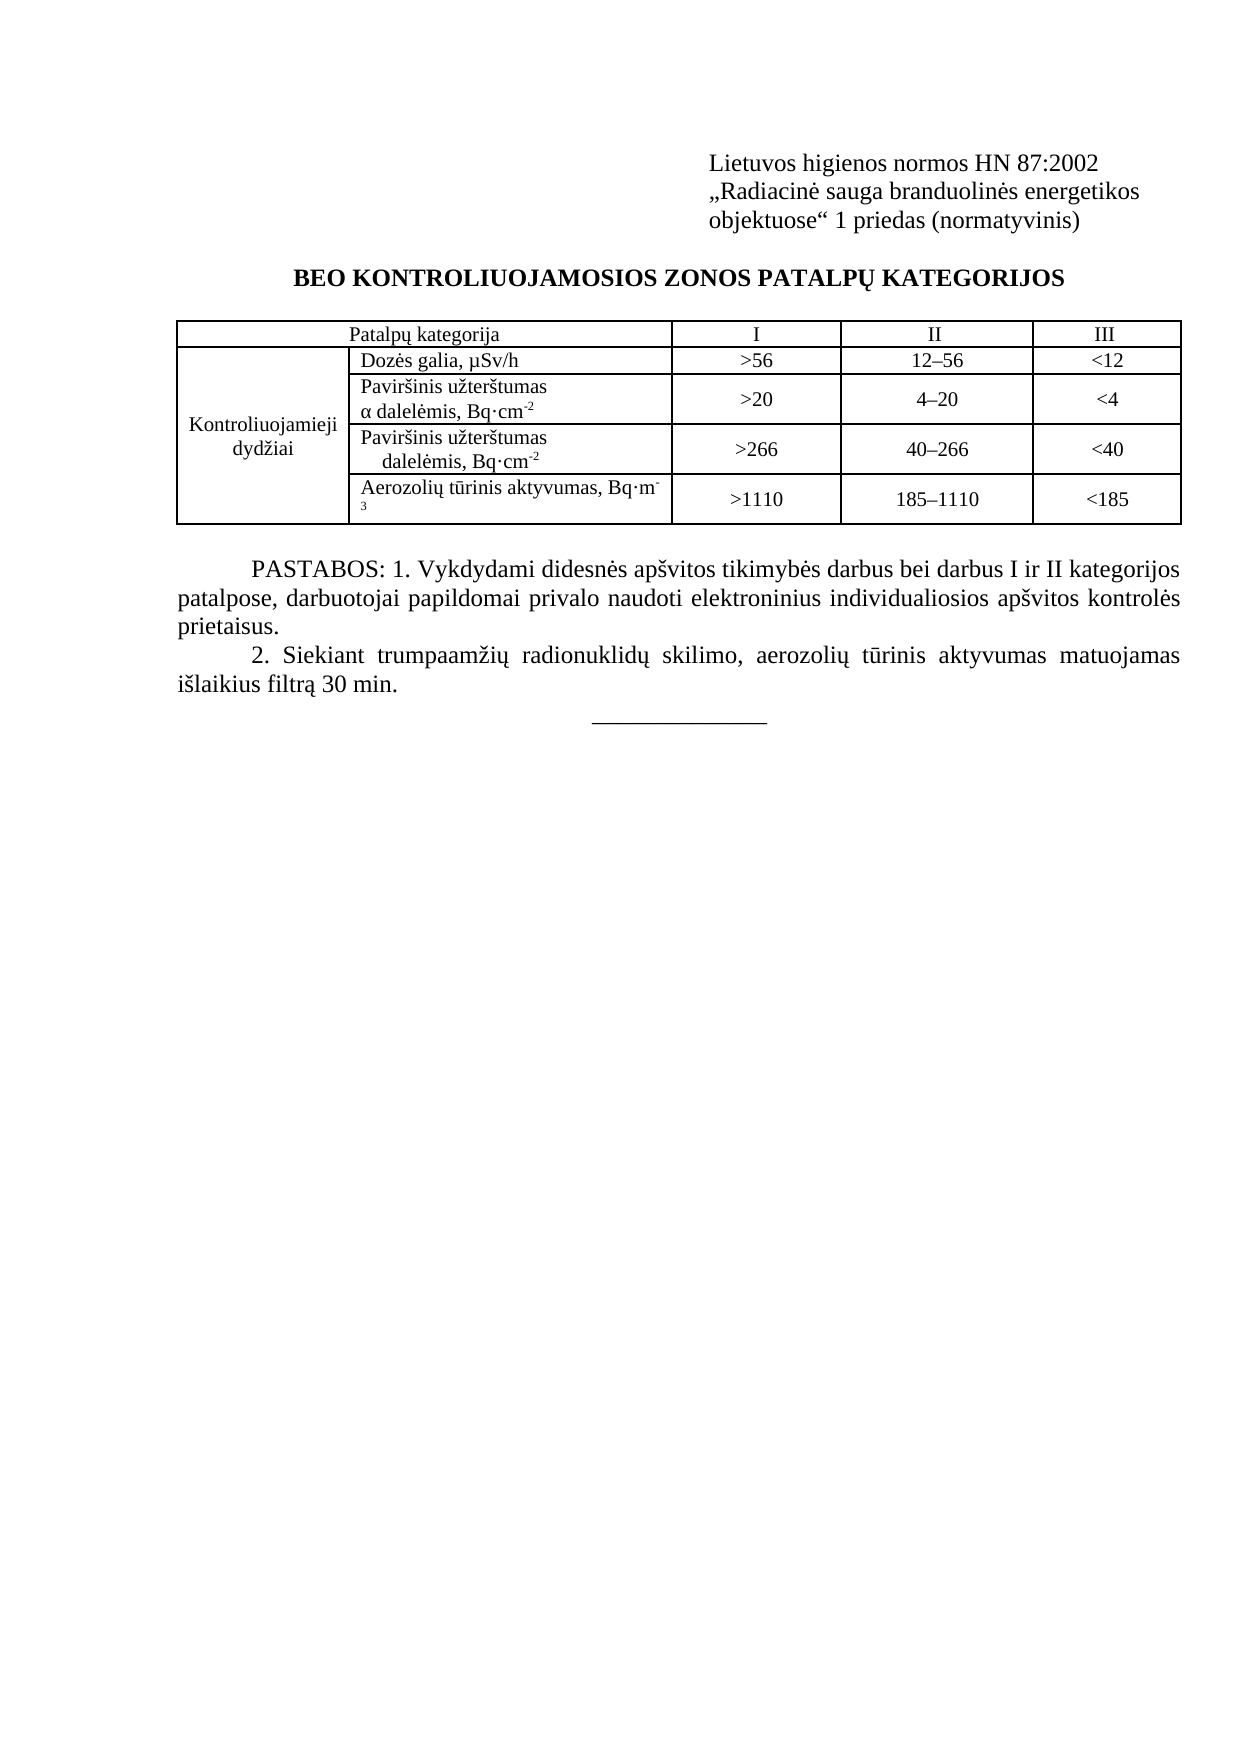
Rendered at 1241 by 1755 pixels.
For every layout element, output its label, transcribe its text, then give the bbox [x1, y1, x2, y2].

table_cell Paviršinis užterštumas α dalelėmis, Bq·cm-2 [350, 375, 671, 423]
text ______________ [177, 698, 1181, 726]
table_cell <4 [1034, 375, 1180, 423]
table_cell Kontroliuojamieji dydžiai [178, 348, 348, 523]
table_header II [842, 322, 1032, 346]
text PASTABOS: 1. Vykdydami didesnės apšvitos tikimybės darbus bei darbus I ir II kategorijos patalpose, darbuotojai papildomai privalo naudoti elektroninius individualiosios apšvitos kontrolės prietaisus. [177, 554, 1181, 640]
table_cell <185 [1034, 475, 1180, 523]
table_cell Paviršinis užterštumas  dalelėmis, Bq·cm-2 [350, 425, 671, 473]
table_cell >56 [673, 348, 840, 372]
text BEO KONTROLIUOJAMOSIOS ZONOS PATALPŲ KATEGORIJOS [177, 263, 1181, 291]
table_cell 185–1110 [842, 475, 1032, 523]
text 2. Siekiant trumpaamžių radionuklidų skilimo, aerozolių tūrinis aktyvumas matuojamas išlaikius filtrą 30 min. [177, 640, 1181, 698]
table_cell 40–266 [842, 425, 1032, 473]
table_cell <12 [1034, 348, 1180, 372]
table_cell >266 [673, 425, 840, 473]
table_cell >20 [673, 375, 840, 423]
table_cell Dozės galia, µSv/h [350, 348, 671, 372]
table_cell Aerozolių tūrinis aktyvumas, Bq·m-3 [350, 475, 671, 523]
text „Radiacinė sauga branduolinės energetikos [177, 176, 1181, 205]
table_header I [673, 322, 840, 346]
text objektuose“ 1 priedas (normatyvinis) [177, 205, 1181, 234]
table_cell >1110 [673, 475, 840, 523]
table_header Patalpų kategorija [178, 322, 671, 346]
table_cell <40 [1034, 425, 1180, 473]
table_cell 4–20 [842, 375, 1032, 423]
table_header III [1034, 322, 1180, 346]
text Lietuvos higienos normos HN 87:2002 [177, 148, 1181, 176]
table_cell 12–56 [842, 348, 1032, 372]
